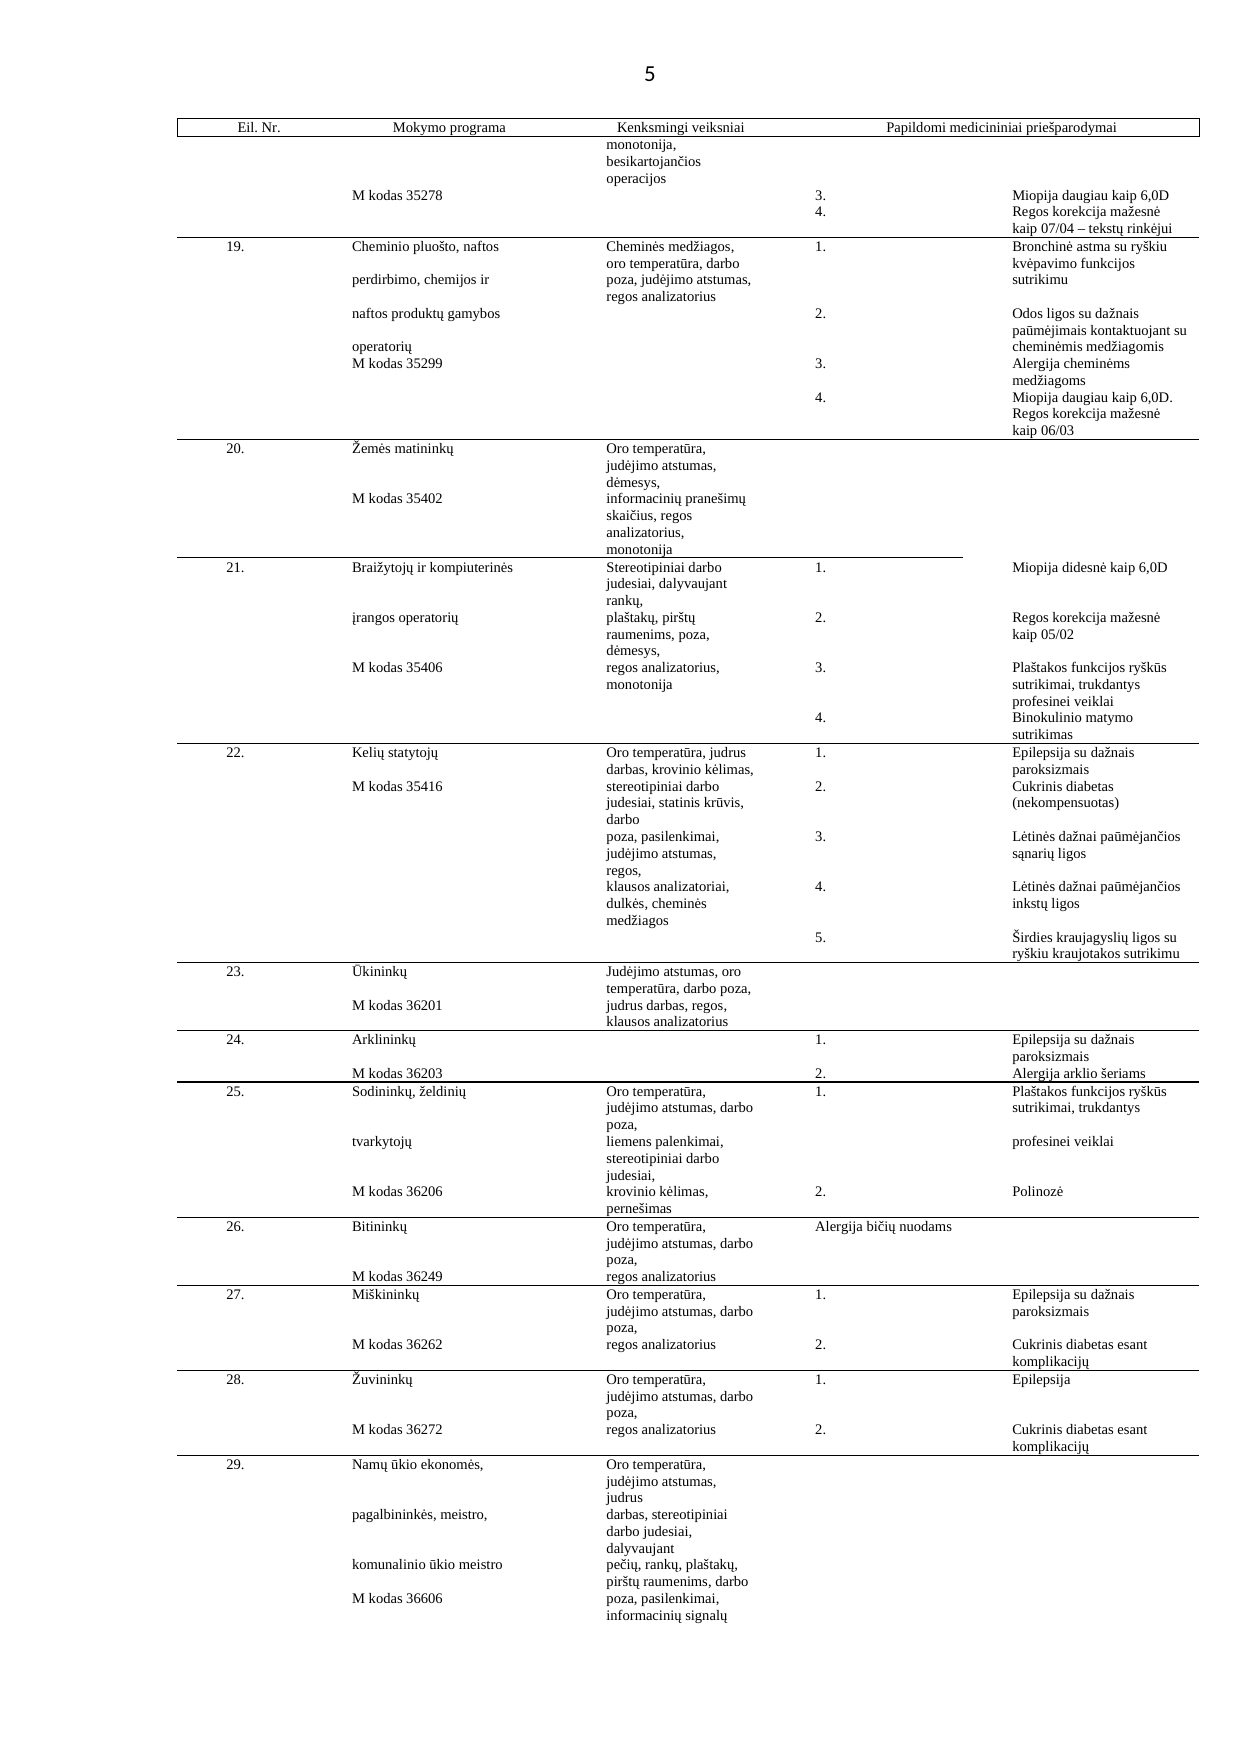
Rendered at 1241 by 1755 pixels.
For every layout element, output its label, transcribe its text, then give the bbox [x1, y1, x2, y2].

table_cell [177, 1421, 303, 1454]
table_cell Braižytojų ir kompiuterinės [303, 558, 557, 609]
table_cell Miopija daugiau kaip 6,0D. Regos korekcija mažesnė [963, 389, 1199, 422]
table_cell krovinio kėlimas, pernešimas [558, 1183, 766, 1217]
table_header Papildomi medicininiai priešparodymai [766, 119, 1199, 136]
table_cell [766, 1268, 963, 1285]
table_cell [177, 928, 303, 962]
table_cell [177, 693, 303, 709]
table_cell [177, 828, 303, 878]
table_cell 3. [766, 659, 963, 692]
table_cell [177, 338, 303, 355]
table_cell Stereotipiniai darbo judesiai, dalyvaujant rankų, [558, 558, 766, 609]
table_cell 25. [177, 1083, 303, 1133]
table_cell 1. [766, 238, 963, 271]
table_cell [177, 996, 303, 1030]
table_cell [177, 305, 303, 338]
table_cell 1. [766, 558, 963, 609]
table_cell [766, 963, 963, 996]
table_cell Polinozė [963, 1183, 1199, 1217]
table_cell Regos korekcija mažesnė kaip 07/04 – tekstų rinkėjui [963, 203, 1199, 237]
table_cell 28. [177, 1371, 303, 1421]
table_cell [558, 305, 766, 338]
table_cell [177, 1133, 303, 1183]
table_cell Miškininkų [303, 1286, 557, 1336]
table_cell [963, 137, 1199, 186]
table_cell Bitininkų [303, 1218, 557, 1268]
table_cell Miopija daugiau kaip 6,0D [963, 186, 1199, 203]
table_cell 1. [766, 1286, 963, 1336]
table_cell [177, 186, 303, 203]
table_cell [766, 137, 963, 186]
table_cell M kodas 36203 [303, 1065, 557, 1081]
table_cell profesinei veiklai [963, 1133, 1199, 1183]
table_header Kenksmingi veiksniai [558, 119, 766, 136]
table_cell [177, 1556, 303, 1590]
table_cell 2. [766, 1183, 963, 1217]
table_cell komunalinio ūkio meistro [303, 1556, 557, 1590]
table_cell [177, 137, 303, 186]
table_cell Bronchinė astma su ryškiu kvėpavimo funkcijos [963, 238, 1199, 271]
table_cell 27. [177, 1286, 303, 1336]
table_cell Žemės matininkų [303, 440, 557, 490]
table_cell [303, 928, 557, 962]
table_cell 21. [177, 558, 303, 609]
table_cell 29. [177, 1456, 303, 1506]
table_cell [766, 1556, 963, 1590]
table_cell M kodas 36201 [303, 996, 557, 1030]
table_cell liemens palenkimai, stereotipiniai darbo judesiai, [558, 1133, 766, 1183]
table_cell perdirbimo, chemijos ir [303, 271, 557, 305]
table_cell [963, 1556, 1199, 1590]
table_cell poza, pasilenkimai, informacinių signalų [558, 1590, 766, 1623]
table_cell Ūkininkų [303, 963, 557, 996]
table_cell 5. [766, 928, 963, 962]
table_cell [177, 355, 303, 388]
table_cell [558, 693, 766, 709]
table_cell monotonija [558, 541, 766, 557]
table_cell Epilepsija su dažnais paroksizmais [963, 1031, 1199, 1064]
table_cell [558, 186, 766, 203]
table_cell [963, 440, 1199, 490]
table_cell [303, 422, 557, 439]
table_cell 4. [766, 203, 963, 237]
table_cell [963, 1268, 1199, 1285]
table_cell 3. [766, 186, 963, 203]
table_cell Žuvininkų [303, 1371, 557, 1421]
table_cell Oro temperatūra, judėjimo atstumas, darbo poza, [558, 1286, 766, 1336]
table_cell Cukrinis diabetas (nekompensuotas) [963, 778, 1199, 828]
table_cell Plaštakos funkcijos ryškūs sutrikimai, trukdantys [963, 659, 1199, 692]
table_cell Cheminės medžiagos, oro temperatūra, darbo [558, 238, 766, 271]
table_cell 2. [766, 1421, 963, 1454]
table_cell [303, 203, 557, 237]
table_cell [303, 828, 557, 878]
table_cell [177, 1336, 303, 1369]
table_cell poza, pasilenkimai, judėjimo atstumas, regos, [558, 828, 766, 878]
table_cell [766, 422, 963, 439]
table_cell [177, 1183, 303, 1217]
table_cell [177, 541, 303, 557]
table_cell 1. [766, 1371, 963, 1421]
table_cell M kodas 35406 [303, 659, 557, 692]
table_cell Epilepsija su dažnais paroksizmais [963, 1286, 1199, 1336]
table_cell [177, 203, 303, 237]
table_cell regos analizatorius, monotonija [558, 659, 766, 692]
table_cell [766, 996, 963, 1030]
table_cell Oro temperatūra, judėjimo atstumas, darbo poza, [558, 1083, 766, 1133]
table_cell Odos ligos su dažnais paūmėjimais kontaktuojant su [963, 305, 1199, 338]
table_cell 3. [766, 828, 963, 878]
table_cell [766, 271, 963, 305]
table_cell M kodas 36249 [303, 1268, 557, 1285]
table_cell [177, 1506, 303, 1556]
table_cell 20. [177, 440, 303, 490]
table_cell Namų ūkio ekonomės, [303, 1456, 557, 1506]
table_cell 23. [177, 963, 303, 996]
table_cell [177, 389, 303, 422]
table_cell 26. [177, 1218, 303, 1268]
table_cell pagalbininkės, meistro, [303, 1506, 557, 1556]
table_cell stereotipiniai darbo judesiai, statinis krūvis, darbo [558, 778, 766, 828]
table_cell Cheminio pluošto, naftos [303, 238, 557, 271]
table_cell [558, 709, 766, 743]
table_cell [177, 422, 303, 439]
table_cell [303, 709, 557, 743]
table_cell 19. [177, 238, 303, 271]
table_cell [177, 490, 303, 541]
table_cell Kelių statytojų [303, 744, 557, 777]
table_cell [963, 1218, 1199, 1268]
table_cell 2. [766, 305, 963, 338]
table_cell Oro temperatūra, judėjimo atstumas, judrus [558, 1456, 766, 1506]
table_cell Regos korekcija mažesnė kaip 05/02 [963, 609, 1199, 659]
table_cell [177, 1268, 303, 1285]
table_cell pečių, rankų, plaštakų, pirštų raumenims, darbo [558, 1556, 766, 1590]
table_cell [558, 422, 766, 439]
table_cell Lėtinės dažnai paūmėjančios inkstų ligos [963, 878, 1199, 928]
table_header Mokymo programa [303, 119, 557, 136]
table_cell 1. [766, 744, 963, 777]
table_cell 1. [766, 1083, 963, 1133]
table_cell Oro temperatūra, judėjimo atstumas, dėmesys, [558, 440, 766, 490]
table_cell Lėtinės dažnai paūmėjančios sąnarių ligos [963, 828, 1199, 878]
table_cell 1. [766, 1031, 963, 1064]
table_cell monotonija, besikartojančios operacijos [558, 137, 766, 186]
table_cell [963, 1506, 1199, 1556]
table_cell Judėjimo atstumas, oro temperatūra, darbo poza, [558, 963, 766, 996]
table_cell 2. [766, 1336, 963, 1369]
table_cell Arklininkų [303, 1031, 557, 1064]
table_cell [177, 659, 303, 692]
table_cell 24. [177, 1031, 303, 1064]
table_cell naftos produktų gamybos [303, 305, 557, 338]
table_cell [303, 878, 557, 928]
table_cell [963, 541, 1199, 557]
table_cell operatorių [303, 338, 557, 355]
table_cell [963, 963, 1199, 996]
table_cell [558, 928, 766, 962]
table_cell kaip 06/03 [963, 422, 1199, 439]
table_cell plaštakų, pirštų raumenims, poza, dėmesys, [558, 609, 766, 659]
table_cell [177, 271, 303, 305]
table_cell 22. [177, 744, 303, 777]
table_cell Miopija didesnė kaip 6,0D [963, 557, 1199, 609]
table_cell [963, 996, 1199, 1030]
table_cell [766, 338, 963, 355]
table_cell 2. [766, 1065, 963, 1081]
table_cell M kodas 36262 [303, 1336, 557, 1369]
table_cell M kodas 35402 [303, 490, 557, 541]
table_header Eil. Nr. [178, 119, 303, 136]
table_cell Alergija arklio šeriams [963, 1065, 1199, 1081]
table_cell tvarkytojų [303, 1133, 557, 1183]
table_cell [558, 338, 766, 355]
table_cell regos analizatorius [558, 1421, 766, 1454]
table_cell M kodas 36206 [303, 1183, 557, 1217]
table_cell [963, 1590, 1199, 1623]
table_cell regos analizatorius [558, 1268, 766, 1285]
table_cell 4. [766, 878, 963, 928]
table_cell Plaštakos funkcijos ryškūs sutrikimai, trukdantys [963, 1083, 1199, 1133]
table_cell 4. [766, 389, 963, 422]
table_cell [177, 778, 303, 828]
table_cell Oro temperatūra, judėjimo atstumas, darbo poza, [558, 1371, 766, 1421]
table_cell klausos analizatoriai, dulkės, cheminės medžiagos [558, 878, 766, 928]
table_cell M kodas 36272 [303, 1421, 557, 1454]
table_cell [766, 440, 963, 490]
table_cell [303, 693, 557, 709]
table_cell [177, 1065, 303, 1081]
table_cell M kodas 35416 [303, 778, 557, 828]
table_cell regos analizatorius [558, 1336, 766, 1369]
table_cell Cukrinis diabetas esant komplikacijų [963, 1336, 1199, 1369]
table_cell [177, 709, 303, 743]
table_cell [558, 1031, 766, 1064]
table_cell [177, 878, 303, 928]
table_cell [766, 1133, 963, 1183]
table_cell 4. [766, 709, 963, 743]
table_cell Alergija cheminėms medžiagoms [963, 355, 1199, 388]
table_cell Sodininkų, želdinių [303, 1083, 557, 1133]
table_cell [558, 355, 766, 388]
table_cell [558, 203, 766, 237]
table_cell [303, 541, 557, 557]
table_cell [963, 490, 1199, 541]
table_cell [303, 137, 557, 186]
table_cell [177, 609, 303, 659]
table_cell [766, 1456, 963, 1506]
table_cell sutrikimu [963, 271, 1199, 305]
table_cell Binokulinio matymo sutrikimas [963, 709, 1199, 743]
table_cell [766, 1506, 963, 1556]
table_cell [558, 1065, 766, 1081]
table_cell informacinių pranešimų skaičius, regos analizatorius, [558, 490, 766, 541]
table_cell cheminėmis medžiagomis [963, 338, 1199, 355]
table_cell judrus darbas, regos, klausos analizatorius [558, 996, 766, 1030]
table_cell Oro temperatūra, judrus darbas, krovinio kėlimas, [558, 744, 766, 777]
table_cell 3. [766, 355, 963, 388]
table_cell [766, 541, 963, 557]
table_cell Širdies kraujagyslių ligos su ryškiu kraujotakos sutrikimu [963, 928, 1199, 962]
table_cell Epilepsija su dažnais paroksizmais [963, 744, 1199, 777]
table_cell Oro temperatūra, judėjimo atstumas, darbo poza, [558, 1218, 766, 1268]
table_cell [558, 389, 766, 422]
table_cell 2. [766, 609, 963, 659]
table_cell poza, judėjimo atstumas, regos analizatorius [558, 271, 766, 305]
table_cell [766, 693, 963, 709]
table_cell profesinei veiklai [963, 693, 1199, 709]
table_cell Alergija bičių nuodams [766, 1218, 963, 1268]
table_cell [963, 1456, 1199, 1506]
table_cell M kodas 36606 [303, 1590, 557, 1623]
table_cell [303, 389, 557, 422]
table_cell Epilepsija [963, 1371, 1199, 1421]
table_cell [766, 490, 963, 541]
table_cell 2. [766, 778, 963, 828]
table_cell darbas, stereotipiniai darbo judesiai, dalyvaujant [558, 1506, 766, 1556]
table_cell M kodas 35299 [303, 355, 557, 388]
table_cell įrangos operatorių [303, 609, 557, 659]
table_cell [766, 1590, 963, 1623]
table_cell M kodas 35278 [303, 186, 557, 203]
table_cell [177, 1590, 303, 1623]
table_cell Cukrinis diabetas esant komplikacijų [963, 1421, 1199, 1454]
